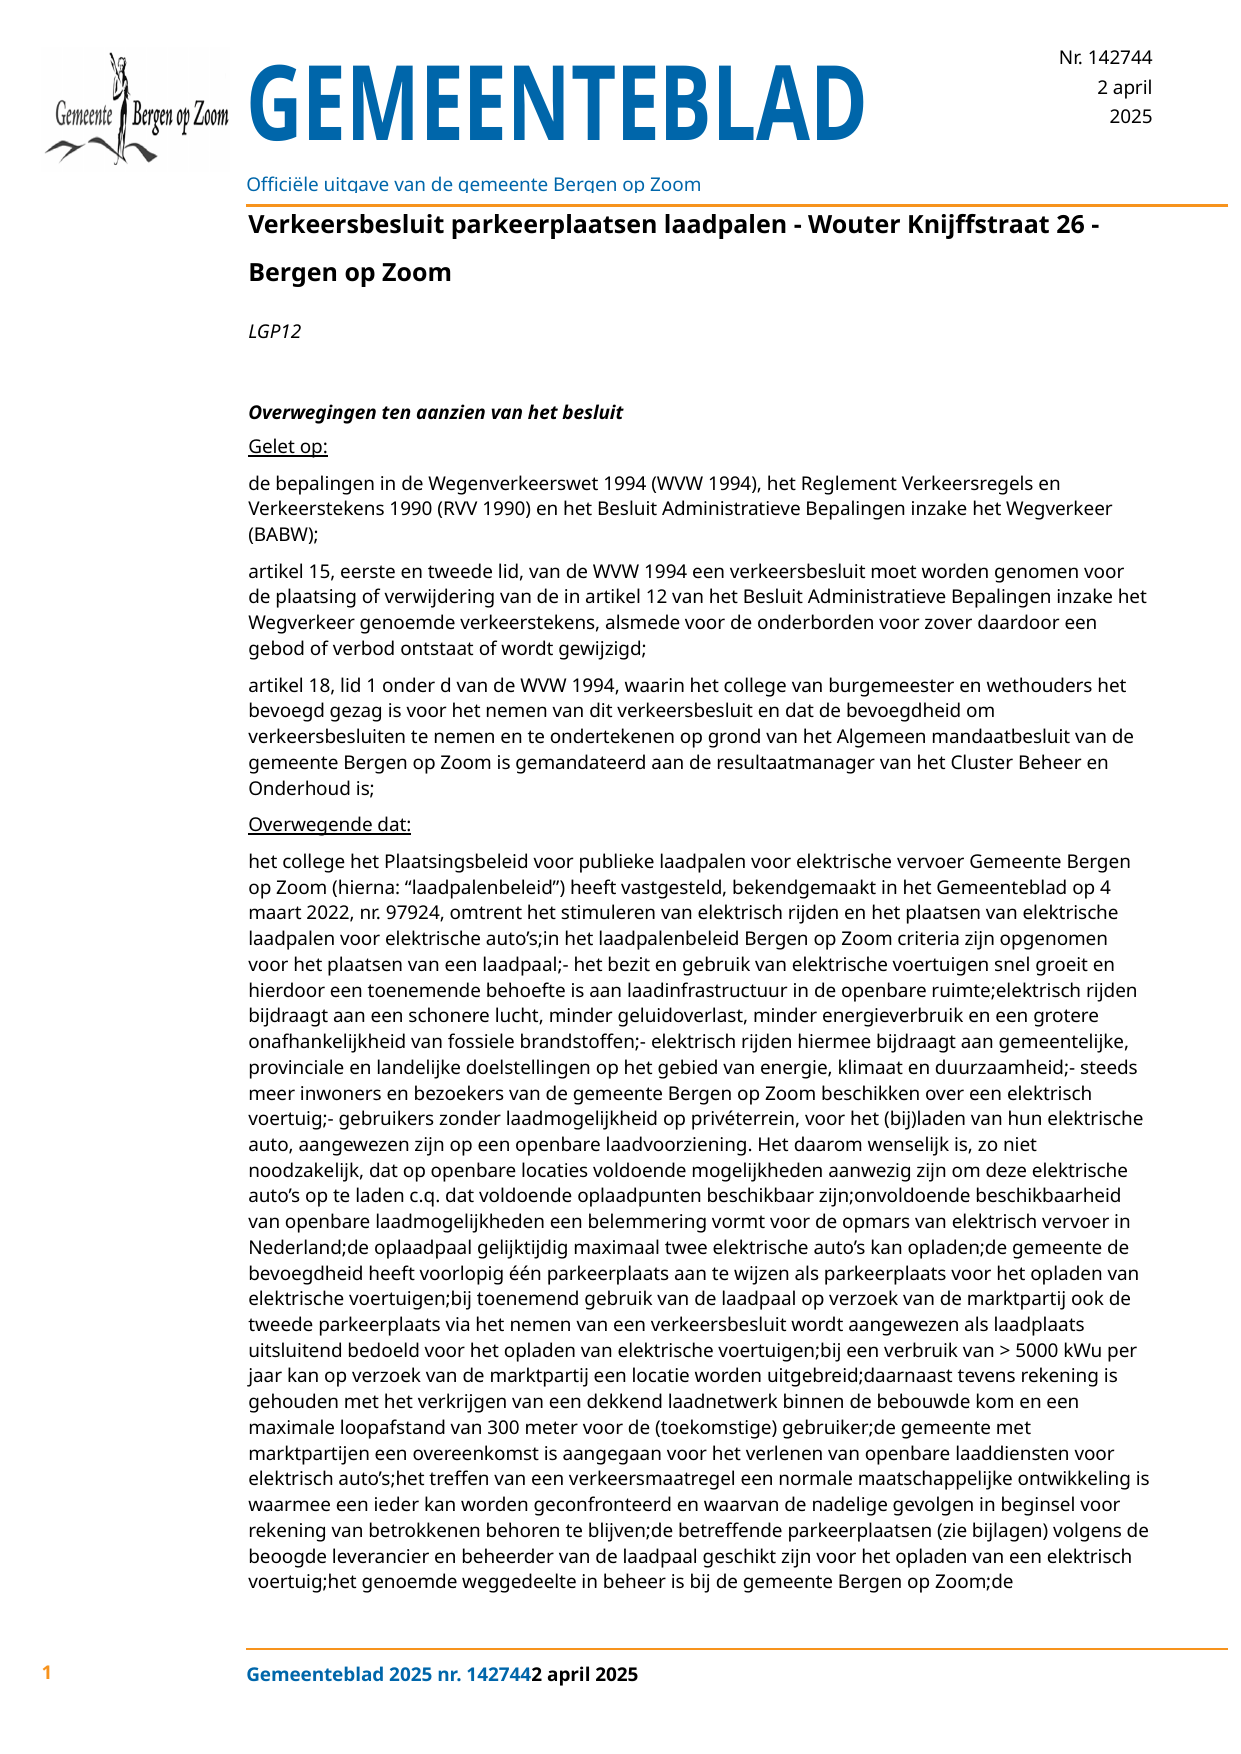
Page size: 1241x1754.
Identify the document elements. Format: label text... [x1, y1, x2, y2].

text Verkeersbesluit parkeerplaatsen laadpalen - Wouter Knijffstraat 26 - Bergen op Zoom [248, 207, 1152, 288]
text Overwegende dat: [248, 811, 1152, 837]
text LGP12 [248, 318, 1152, 344]
text het college het Plaatsingsbeleid voor publieke laadpalen voor elektrische vervoer Gemeente Bergen op Zoom (hierna: “laadpalenbeleid”) heeft vastgesteld, bekendgemaakt in het Gemeenteblad op 4 maart 2022, nr. 97924, omtrent het stimuleren van elektrisch rijden en het plaatsen van elektrische laadpalen voor elektrische auto’s;in het laadpalenbeleid Bergen op Zoom criteria zijn opgenomen voor het plaatsen van een laadpaal;- het bezit en gebruik van elektrische voertuigen snel groeit en hierdoor een toenemende behoefte is aan laadinfrastructuur in de openbare ruimte;elektrisch rijden bijdraagt aan een schonere lucht, minder geluidoverlast, minder energieverbruik en een grotere onafhankelijkheid van fossiele brandstoffen;- elektrisch rijden hiermee bijdraagt aan gemeentelijke, provinciale en landelijke doelstellingen op het gebied van energie, klimaat en duurzaamheid;- steeds meer inwoners en bezoekers van de gemeente Bergen op Zoom beschikken over een elektrisch voertuig;- gebruikers zonder laadmogelijkheid op privéterrein, voor het (bij)laden van hun elektrische auto, aangewezen zijn op een openbare laadvoorziening. Het daarom wenselijk is, zo niet noodzakelijk, dat op openbare locaties voldoende mogelijkheden aanwezig zijn om deze elektrische auto’s op te laden c.q. dat voldoende oplaadpunten beschikbaar zijn;onvoldoende beschikbaarheid van openbare laadmogelijkheden een belemmering vormt voor de opmars van elektrisch vervoer in Nederland;de oplaadpaal gelijktijdig maximaal twee elektrische auto’s kan opladen;de gemeente de bevoegdheid heeft voorlopig één parkeerplaats aan te wijzen als parkeerplaats voor het opladen van elektrische voertuigen;bij toenemend gebruik van de laadpaal op verzoek van de marktpartij ook de tweede parkeerplaats via het nemen van een verkeersbesluit wordt aangewezen als laadplaats uitsluitend bedoeld voor het opladen van elektrische voertuigen;bij een verbruik van > 5000 kWu per jaar kan op verzoek van de marktpartij een locatie worden uitgebreid;daarnaast tevens rekening is gehouden met het verkrijgen van een dekkend laadnetwerk binnen de bebouwde kom en een maximale loopafstand van 300 meter voor de (toekomstige) gebruiker;de gemeente met marktpartijen een overeenkomst is aangegaan voor het verlenen van openbare laaddiensten voor elektrisch auto’s;het treffen van een verkeersmaatregel een normale maatschappelijke ontwikkeling is waarmee een ieder kan worden geconfronteerd en waarvan de nadelige gevolgen in beginsel voor rekening van betrokkenen behoren te blijven;de betreffende parkeerplaatsen (zie bijlagen) volgens de beoogde leverancier en beheerder van de laadpaal geschikt zijn voor het opladen van een elektrisch voertuig;het genoemde weggedeelte in beheer is bij de gemeente Bergen op Zoom;de [248, 848, 1152, 1594]
text artikel 15, eerste en tweede lid, van de WVW 1994 een verkeersbesluit moet worden genomen voor de plaatsing of verwijdering van de in artikel 12 van het Besluit Administratieve Bepalingen inzake het Wegverkeer genoemde verkeerstekens, alsmede voor de onderborden voor zover daardoor een gebod of verbod ontstaat of wordt gewijzigd; [248, 558, 1152, 661]
text de bepalingen in de Wegenverkeerswet 1994 (WVW 1994), het Reglement Verkeersregels en Verkeerstekens 1990 (RVV 1990) en het Besluit Administratieve Bepalingen inzake het Wegverkeer (BABW); [248, 470, 1152, 547]
picture [41, 47, 231, 172]
text Gelet op: [248, 433, 1152, 459]
text Overwegingen ten aanzien van het besluit [248, 399, 1152, 425]
text artikel 18, lid 1 onder d van de WVW 1994, waarin het college van burgemeester en wethouders het bevoegd gezag is voor het nemen van dit verkeersbesluit en dat de bevoegdheid om verkeersbesluiten te nemen en te ondertekenen op grond van het Algemeen mandaatbesluit van de gemeente Bergen op Zoom is gemandateerd aan de resultaatmanager van het Cluster Beheer en Onderhoud is; [248, 672, 1152, 801]
